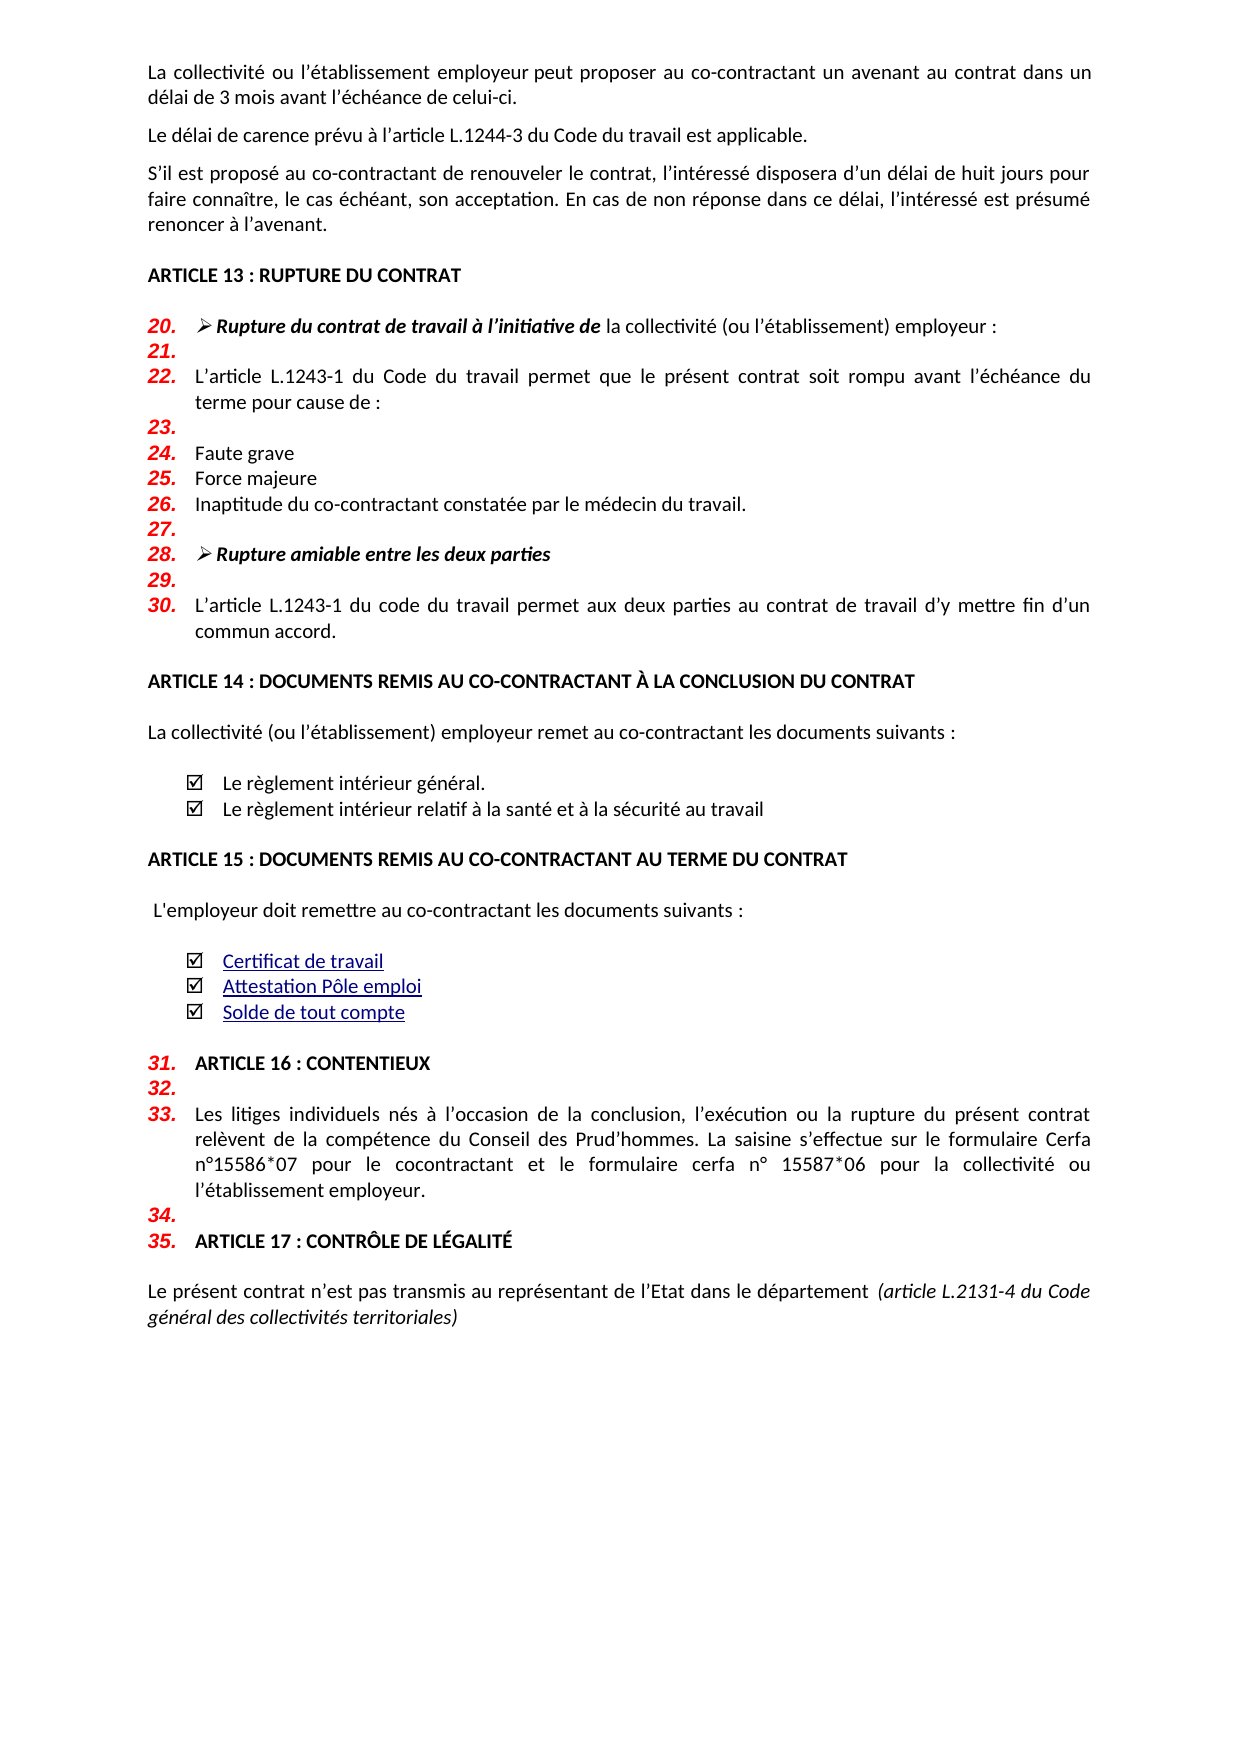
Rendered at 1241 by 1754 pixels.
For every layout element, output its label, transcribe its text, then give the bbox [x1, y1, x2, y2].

subtitle Faute grave [148, 440, 1092, 465]
list Le règlement intérieur relatif à la santé et à la sécurité au travail [185, 796, 1092, 821]
text S’il est proposé au co-contractant de renouveler le contrat, l’intéressé disposera d’un délai de huit jours pour faire connaître, le cas échéant, son acceptation. En cas de non réponse dans ce délai, l’intéressé est présumé renoncer à l’avenant. [148, 160, 1092, 237]
list Le règlement intérieur général. [185, 770, 1092, 796]
subtitle Article 17 : Contrôle de légalité [148, 1228, 1092, 1253]
text Le présent contrat n’est pas transmis au représentant de l’Etat dans le département (article L.2131-4 du Code général des collectivités territoriales) [148, 1279, 1092, 1329]
text La collectivité ou l’établissement employeur peut proposer au co-contractant un avenant au contrat dans un délai de 3 mois avant l’échéance de celui-ci. [148, 59, 1092, 110]
text Article 14 : Documents remis au co-contractant à la conclusion du contrat [148, 669, 1092, 694]
text Le délai de carence prévu à l’article L.1244-3 du Code du travail est applicable. [148, 122, 1092, 148]
subtitle  Rupture du contrat de travail à l’initiative de la collectivité (ou l’établissement) employeur : [148, 313, 1092, 338]
text La collectivité (ou l’établissement) employeur remet au co-contractant les documents suivants : [148, 719, 1092, 745]
subtitle L’article L.1243-1 du code du travail permet aux deux parties au contrat de travail d’y mettre fin d’un commun accord. [148, 592, 1092, 643]
list Certificat de travail [185, 948, 1092, 974]
list Solde de tout compte [185, 999, 1092, 1024]
subtitle Les litiges individuels nés à l’occasion de la conclusion, l’exécution ou la rupture du présent contrat relèvent de la compétence du Conseil des Prud’hommes. La saisine s’effectue sur le formulaire Cerfa n°15586*07 pour le cocontractant et le formulaire cerfa n° 15587*06 pour la collectivité ou l’établissement employeur. [148, 1101, 1092, 1202]
subtitle Force majeure [148, 465, 1092, 491]
text Article 15 : Documents remis au co-contractant au terme du contrat [148, 847, 1092, 872]
list Attestation Pôle emploi [185, 974, 1092, 999]
subtitle  Rupture amiable entre les deux parties [148, 542, 1092, 567]
subtitle Article 16 : Contentieux [148, 1050, 1092, 1075]
subtitle L’article L.1243-1 du Code du travail permet que le présent contrat soit rompu avant l’échéance du terme pour cause de : [148, 364, 1092, 414]
text L'employeur doit remettre au co-contractant les documents suivants : [153, 897, 1077, 923]
text Article 13 : Rupture du contrat [148, 262, 1092, 287]
subtitle Inaptitude du co-contractant constatée par le médecin du travail. [148, 491, 1092, 516]
